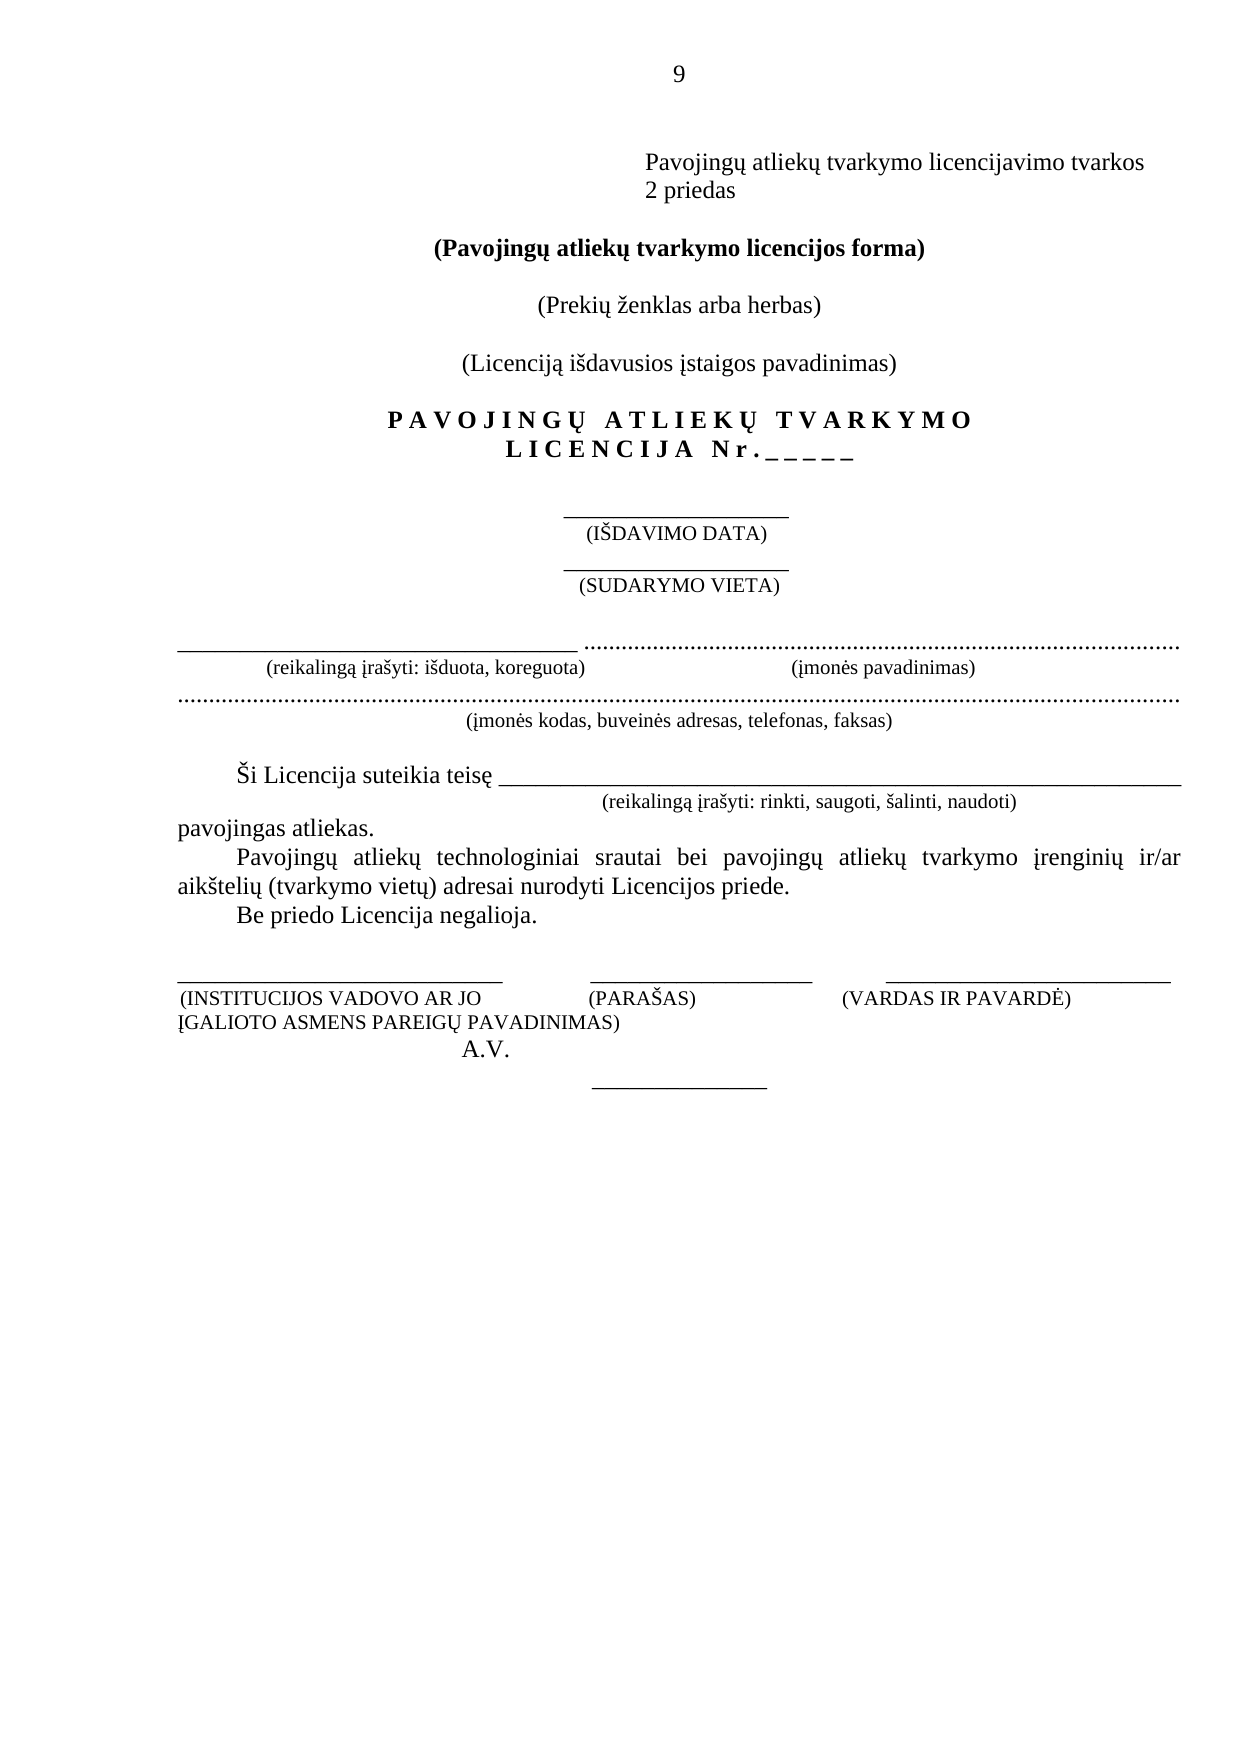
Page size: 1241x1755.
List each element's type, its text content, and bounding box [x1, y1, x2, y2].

text (reikalingą įrašyti: išduota, koreguota) (įmonės pavadinimas) [177, 655, 1181, 679]
text ______________ [177, 1063, 1181, 1092]
text Ši Licencija suteikia teisę [177, 761, 1181, 789]
text (sudarymo vieta) [177, 573, 1181, 597]
text __________________________ [177, 957, 1181, 986]
text Pavojingų atliekų tvarkymo licencijavimo tvarkos [177, 147, 1181, 176]
text (reikalingą įrašyti: rinkti, saugoti, šalinti, naudoti) [177, 789, 1181, 813]
text __________________ [177, 545, 1181, 573]
text A.V. [177, 1034, 1181, 1063]
text __________________ [177, 492, 1181, 521]
text 2 priedas [177, 176, 1181, 204]
text ________________________________ [177, 626, 1181, 655]
text Be priedo Licencija negalioja. [177, 900, 1181, 928]
text (Pavojingų atliekų tvarkymo licencijos forma) [177, 233, 1181, 262]
text (Prekių ženklas arba herbas) [177, 291, 1181, 319]
text (išdavimo data) [177, 521, 1181, 545]
text Pavojingų atliekų technologiniai srautai bei pavojingų atliekų tvarkymo įrenginių ir/ar aikštelių (tvarkymo vietų) adresai nurodyti Licencijos priede. [177, 842, 1181, 900]
text (institucijos vadovo ar jo (parašas) (vardas ir pavardė) [177, 986, 1181, 1010]
text PAVOJINGŲ ATLIEKŲ TVARKYMO [177, 406, 1181, 434]
text įgalioto asmens pareigų pavadinimas) [177, 1010, 1181, 1034]
text LICENCIJA Nr._____ [177, 434, 1181, 463]
text (Licenciją išdavusios įstaigos pavadinimas) [177, 348, 1181, 377]
text pavojingas atliekas. [177, 813, 1181, 842]
text (įmonės kodas, buveinės adresas, telefonas, faksas) [177, 708, 1181, 732]
